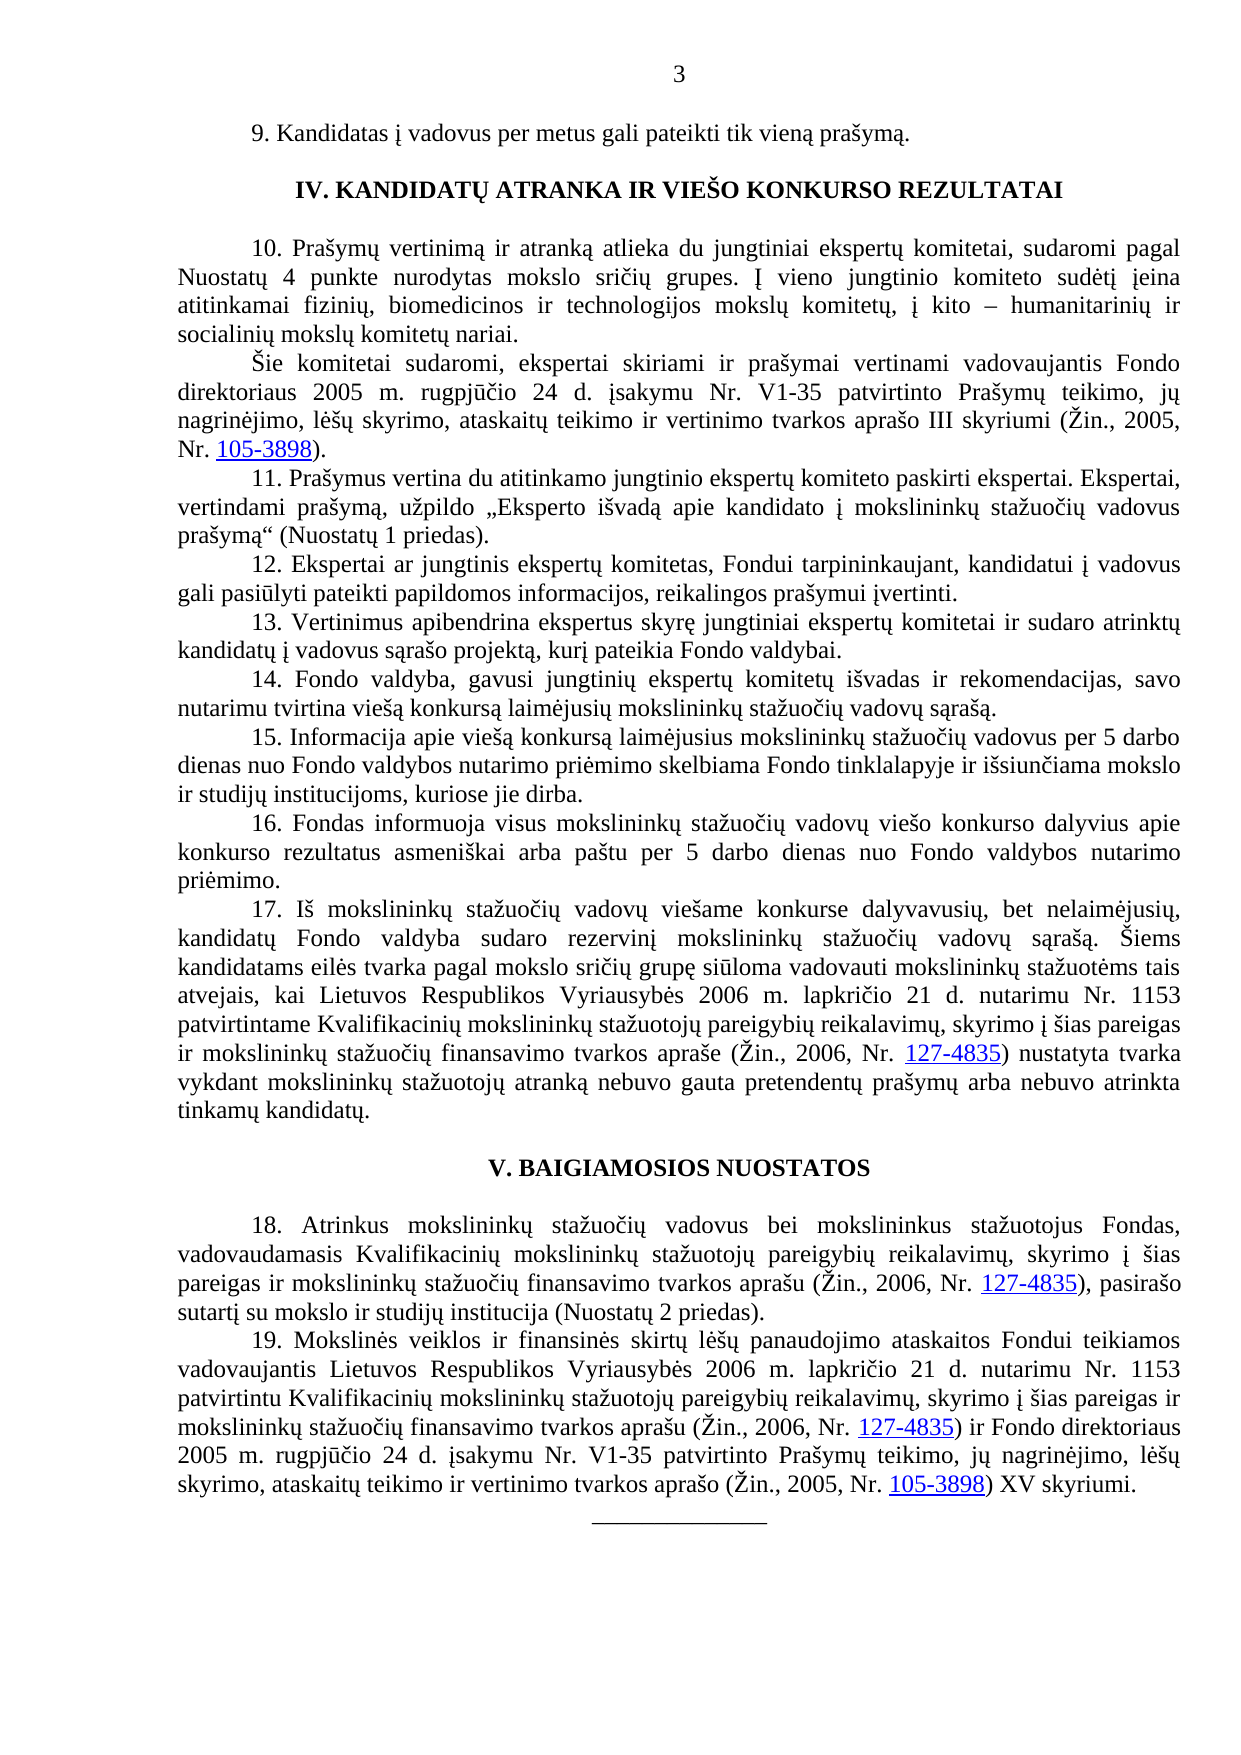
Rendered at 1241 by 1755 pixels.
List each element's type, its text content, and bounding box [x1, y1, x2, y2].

text 13. Vertinimus apibendrina ekspertus skyrę jungtiniai ekspertų komitetai ir sudaro atrinktų kandidatų į vadovus sąrašo projektą, kurį pateikia Fondo valdybai. [177, 607, 1181, 664]
text 15. Informacija apie viešą konkursą laimėjusius mokslininkų stažuočių vadovus per 5 darbo dienas nuo Fondo valdybos nutarimo priėmimo skelbiama Fondo tinklalapyje ir išsiunčiama mokslo ir studijų institucijoms, kuriose jie dirba. [177, 722, 1181, 808]
text 11. Prašymus vertina du atitinkamo jungtinio ekspertų komiteto paskirti ekspertai. Ekspertai, vertindami prašymą, užpildo „Eksperto išvadą apie kandidato į mokslininkų stažuočių vadovus prašymą“ (Nuostatų 1 priedas). [177, 463, 1181, 549]
text 12. Ekspertai ar jungtinis ekspertų komitetas, Fondui tarpininkaujant, kandidatui į vadovus gali pasiūlyti pateikti papildomos informacijos, reikalingos prašymui įvertinti. [177, 549, 1181, 607]
text ______________ [177, 1498, 1181, 1527]
text 19. Mokslinės veiklos ir finansinės skirtų lėšų panaudojimo ataskaitos Fondui teikiamos vadovaujantis Lietuvos Respublikos Vyriausybės 2006 m. lapkričio 21 d. nutarimu Nr. 1153 patvirtintu Kvalifikacinių mokslininkų stažuotojų pareigybių reikalavimų, skyrimo į šias pareigas ir mokslininkų stažuočių finansavimo tvarkos aprašu (Žin., 2006, Nr. 127-4835) ir Fondo direktoriaus 2005 m. rugpjūčio 24 d. įsakymu Nr. V1-35 patvirtinto Prašymų teikimo, jų nagrinėjimo, lėšų skyrimo, ataskaitų teikimo ir vertinimo tvarkos aprašo (Žin., 2005, Nr. 105-3898) XV skyriumi. [177, 1326, 1181, 1498]
text 9. Kandidatas į vadovus per metus gali pateikti tik vieną prašymą. [177, 118, 1181, 147]
text 17. Iš mokslininkų stažuočių vadovų viešame konkurse dalyvavusių, bet nelaimėjusių, kandidatų Fondo valdyba sudaro rezervinį mokslininkų stažuočių vadovų sąrašą. Šiems kandidatams eilės tvarka pagal mokslo sričių grupę siūloma vadovauti mokslininkų stažuotėms tais atvejais, kai Lietuvos Respublikos Vyriausybės 2006 m. lapkričio 21 d. nutarimu Nr. 1153 patvirtintame Kvalifikacinių mokslininkų stažuotojų pareigybių reikalavimų, skyrimo į šias pareigas ir mokslininkų stažuočių finansavimo tvarkos apraše (Žin., 2006, Nr. 127-4835) nustatyta tvarka vykdant mokslininkų stažuotojų atranką nebuvo gauta pretendentų prašymų arba nebuvo atrinkta tinkamų kandidatų. [177, 894, 1181, 1124]
text 16. Fondas informuoja visus mokslininkų stažuočių vadovų viešo konkurso dalyvius apie konkurso rezultatus asmeniškai arba paštu per 5 darbo dienas nuo Fondo valdybos nutarimo priėmimo. [177, 808, 1181, 894]
text 18. Atrinkus mokslininkų stažuočių vadovus bei mokslininkus stažuotojus Fondas, vadovaudamasis Kvalifikacinių mokslininkų stažuotojų pareigybių reikalavimų, skyrimo į šias pareigas ir mokslininkų stažuočių finansavimo tvarkos aprašu (Žin., 2006, Nr. 127-4835), pasirašo sutartį su mokslo ir studijų institucija (Nuostatų 2 priedas). [177, 1211, 1181, 1326]
text 10. Prašymų vertinimą ir atranką atlieka du jungtiniai ekspertų komitetai, sudaromi pagal Nuostatų 4 punkte nurodytas mokslo sričių grupes. Į vieno jungtinio komiteto sudėtį įeina atitinkamai fizinių, biomedicinos ir technologijos mokslų komitetų, į kito – humanitarinių ir socialinių mokslų komitetų nariai. [177, 233, 1181, 348]
text 14. Fondo valdyba, gavusi jungtinių ekspertų komitetų išvadas ir rekomendacijas, savo nutarimu tvirtina viešą konkursą laimėjusių mokslininkų stažuočių vadovų sąrašą. [177, 664, 1181, 722]
text IV. KANDIDATŲ ATRANKA IR VIEŠO KONKURSO REZULTATAI [177, 176, 1181, 204]
text V. BAIGIAMOSIOS NUOSTATOS [177, 1153, 1181, 1182]
text Šie komitetai sudaromi, ekspertai skiriami ir prašymai vertinami vadovaujantis Fondo direktoriaus 2005 m. rugpjūčio 24 d. įsakymu Nr. V1-35 patvirtinto Prašymų teikimo, jų nagrinėjimo, lėšų skyrimo, ataskaitų teikimo ir vertinimo tvarkos aprašo III skyriumi (Žin., 2005, Nr. 105-3898). [177, 348, 1181, 463]
